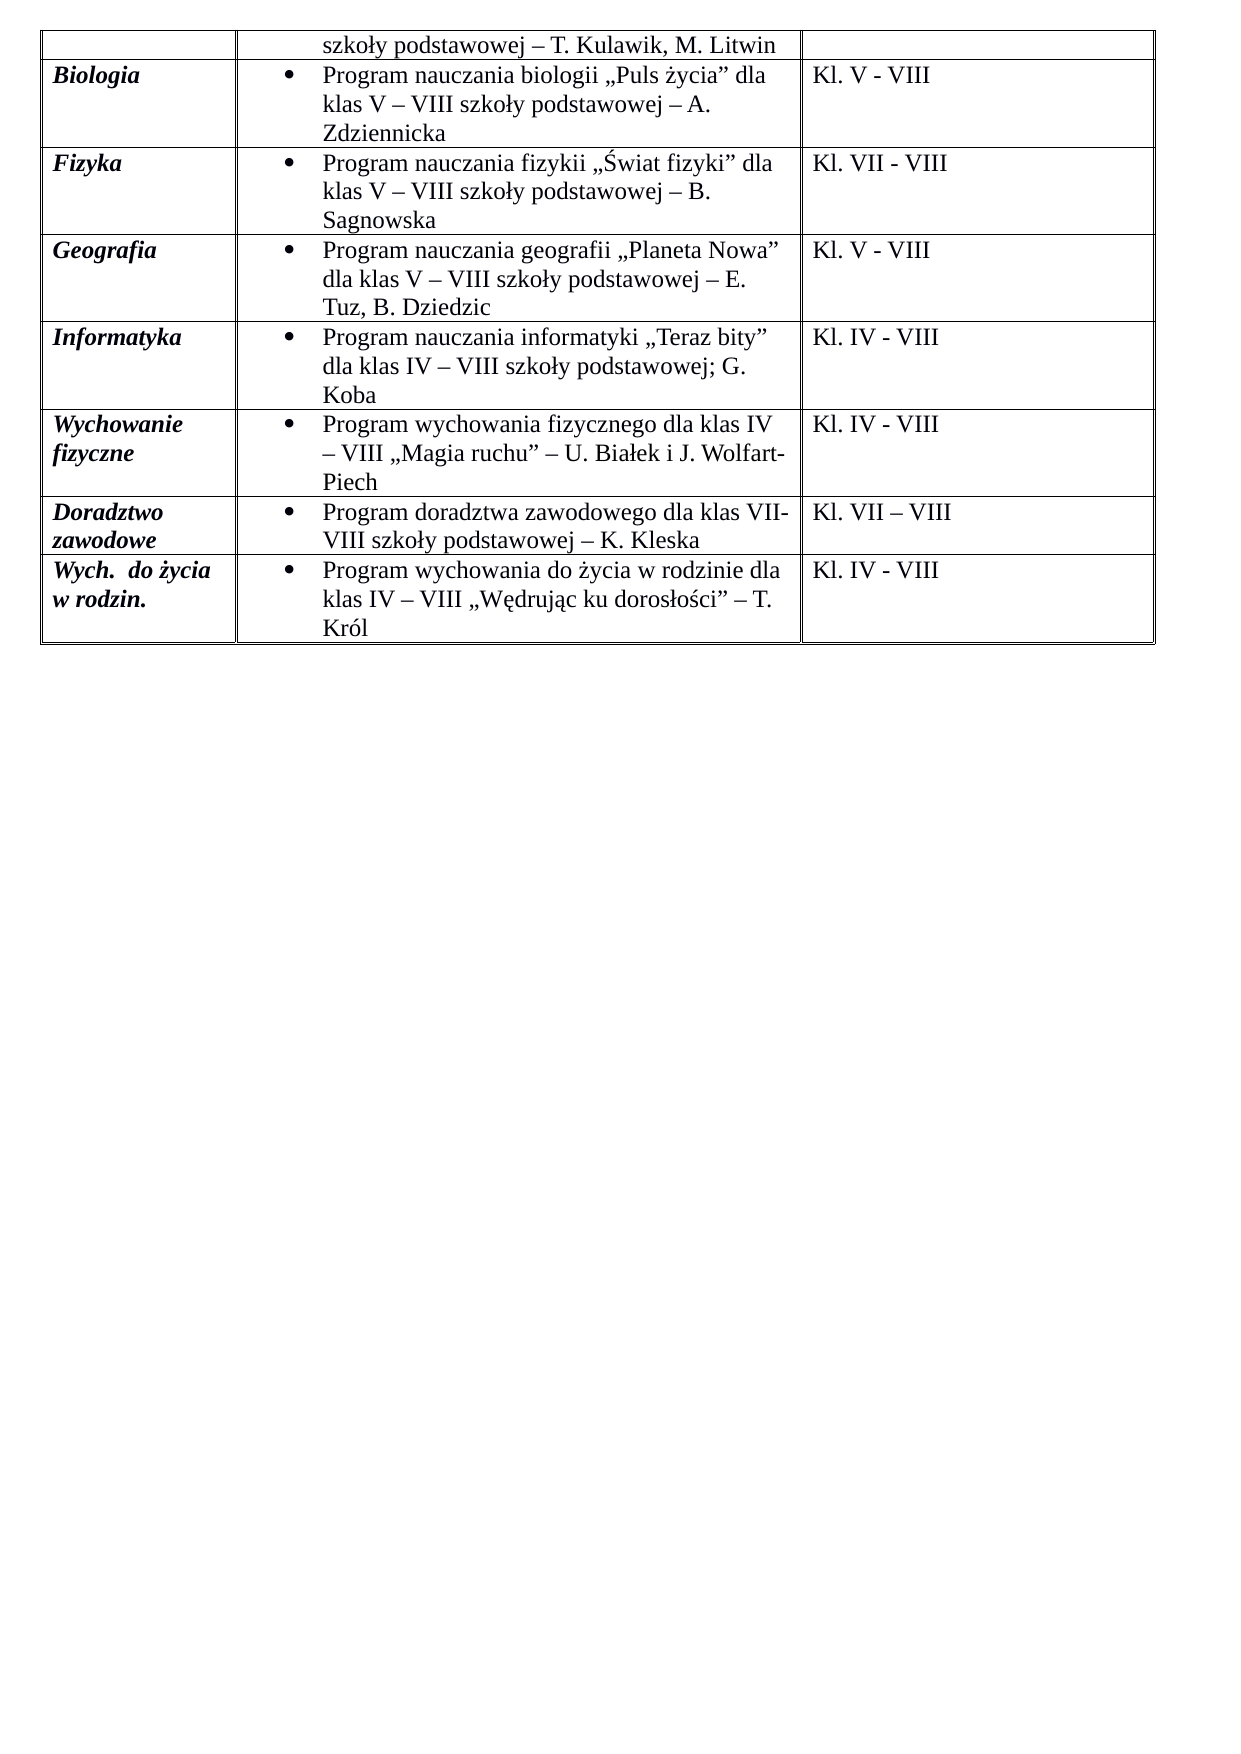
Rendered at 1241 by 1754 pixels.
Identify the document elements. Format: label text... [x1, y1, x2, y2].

table_cell Fizyka [43, 148, 235, 234]
table_cell Kl. VII – VIII [803, 497, 1153, 554]
table_cell Kl. V - VIII [803, 235, 1153, 321]
table_cell Program nauczania fizykii „Świat fizyki” dla klas V – VIII szkoły podstawowej – B. Sagnowska [238, 148, 800, 234]
table_cell Program wychowania fizycznego dla klas IV – VIII „Magia ruchu” – U. Białek i J. Wolfart-Piech [238, 410, 800, 496]
table_cell Program doradztwa zawodowego dla klas VII-VIII szkoły podstawowej – K. Kleska [238, 497, 800, 554]
table_cell Kl. IV - VIII [803, 555, 1153, 642]
table_cell [803, 31, 1153, 59]
table_cell Kl. VII - VIII [803, 148, 1153, 234]
table_cell [43, 31, 235, 59]
table_cell Kl. V - VIII [803, 60, 1153, 147]
table_cell Doradztwo zawodowe [43, 497, 235, 554]
table_cell Program nauczania geografii „Planeta Nowa” dla klas V – VIII szkoły podstawowej – E. Tuz, B. Dziedzic [238, 235, 800, 321]
table_cell Program nauczania biologii „Puls życia” dla klas V – VIII szkoły podstawowej – A. Zdziennicka [238, 60, 800, 147]
table_cell Program nauczania informatyki „Teraz bity” dla klas IV – VIII szkoły podstawowej; G. Koba [238, 322, 800, 408]
table_cell Wych. do życia w rodzin. [43, 555, 235, 642]
table_cell Biologia [43, 60, 235, 147]
table_cell Wychowanie fizyczne [43, 410, 235, 496]
table_cell Program wychowania do życia w rodzinie dla klas IV – VIII „Wędrując ku dorosłości” – T. Król [238, 555, 800, 642]
table_cell Kl. IV - VIII [803, 322, 1153, 408]
table_cell Informatyka [43, 322, 235, 408]
table_cell Geografia [43, 235, 235, 321]
table_cell szkoły podstawowej – T. Kulawik, M. Litwin [238, 31, 800, 59]
table_cell Kl. IV - VIII [803, 410, 1153, 496]
